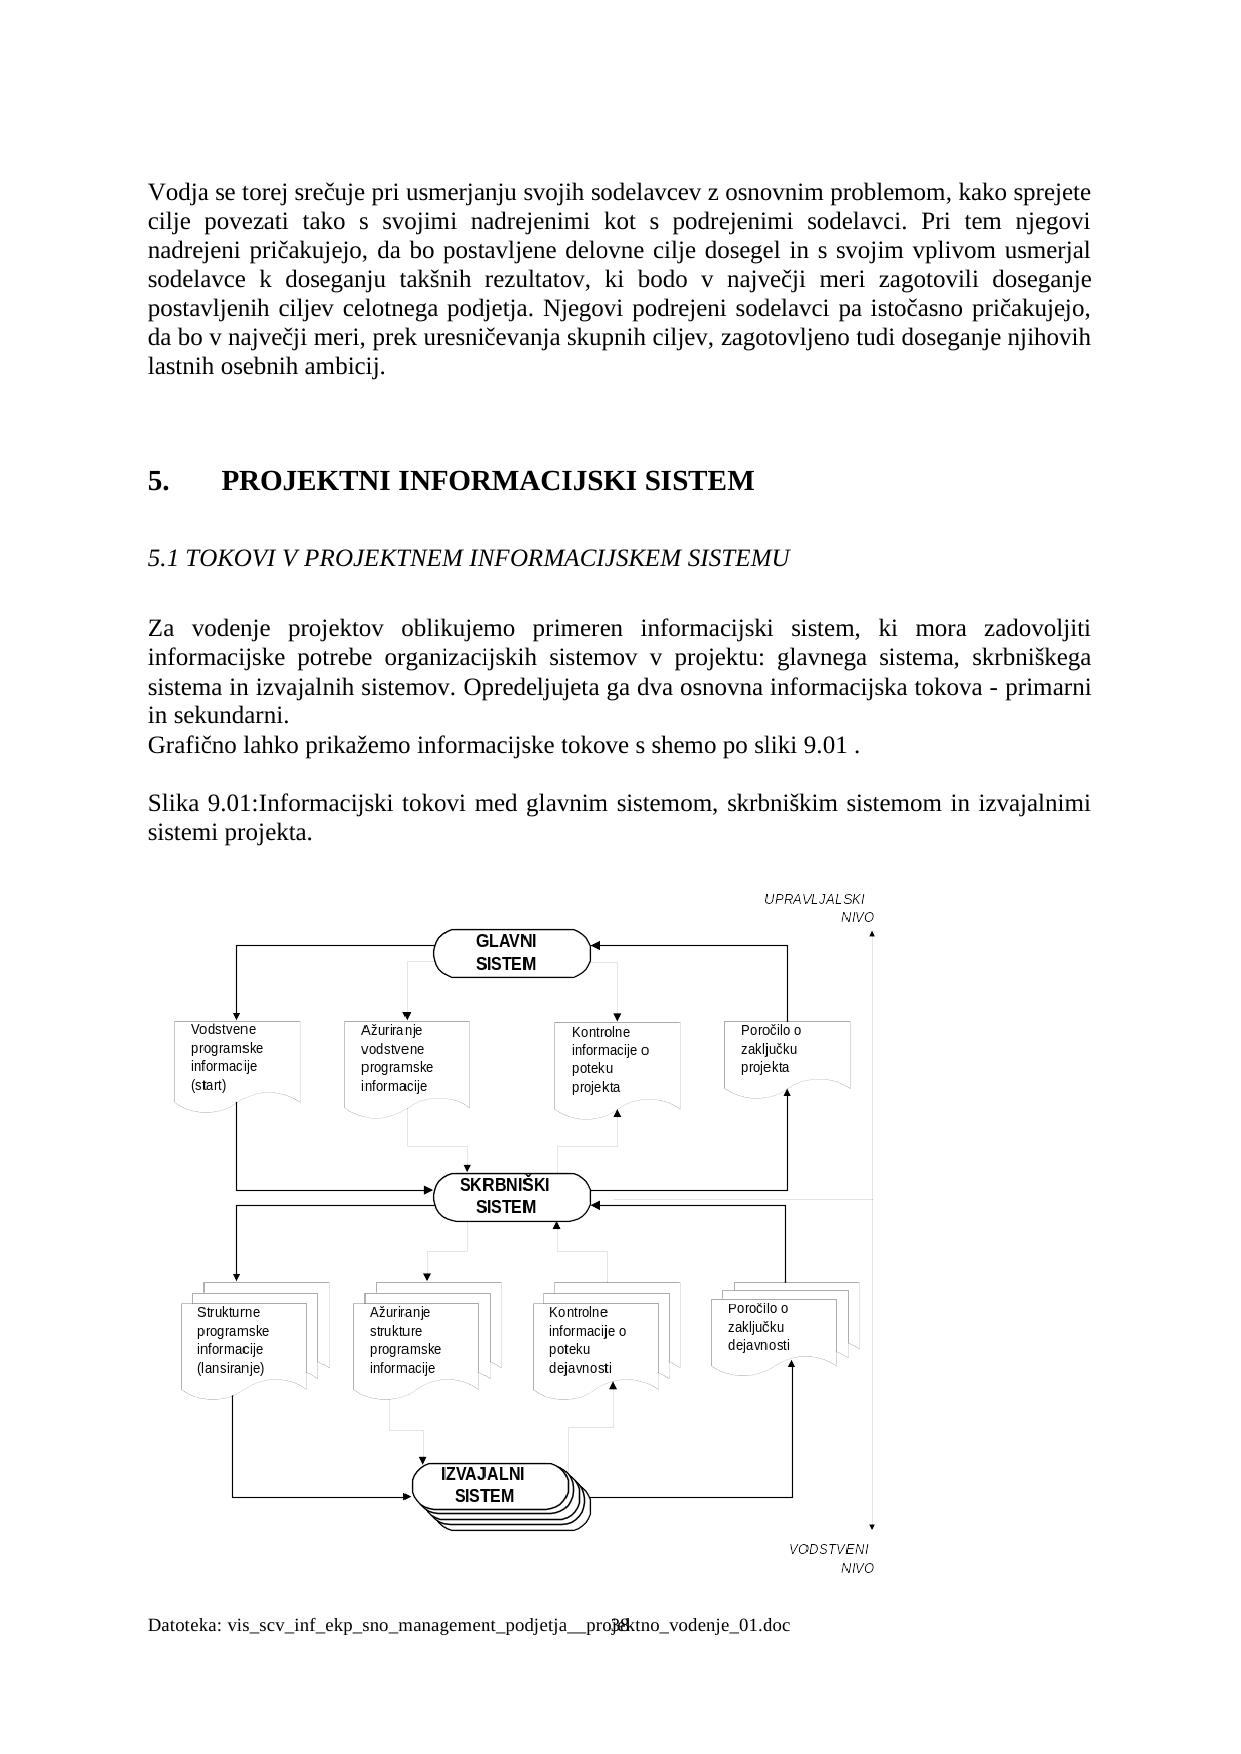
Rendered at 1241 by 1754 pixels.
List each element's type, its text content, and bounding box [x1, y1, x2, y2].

text Vodja se torej srečuje pri usmerjanju svojih sodelavcev z osnovnim problemom, kako sprejete cilje povezati tako s svojimi nadrejenimi kot s podrejenimi sodelavci. Pri tem njegovi nadrejeni pričakujejo, da bo postavljene delovne cilje dosegel in s svojim vplivom usmerjal sodelavce k doseganju takšnih rezultatov, ki bodo v največji meri zagotovili doseganje postavljenih ciljev celotnega podjetja. Njegovi podrejeni sodelavci pa istočasno pričakujejo, da bo v največji meri, prek uresničevanja skupnih ciljev, zagotovljeno tudi doseganje njihovih lastnih osebnih ambicij. [148, 177, 1092, 380]
text Za vodenje projektov oblikujemo primeren informacijski sistem, ki mora zadovoljiti informacijske potrebe organizacijskih sistemov v projektu: glavnega sistema, skrbniškega sistema in izvajalnih sistemov. Opredeljujeta ga dva osnovna informacijska tokova - primarni in sekundarni. [148, 613, 1092, 729]
subtitle PROJEKTNI INFORMACIJSKI SISTEM [148, 463, 1092, 497]
text Slika 9.01:Informacijski tokovi med glavnim sistemom, skrbniškim sistemom in izvajalnimi sistemi projekta. [148, 788, 1092, 846]
subtitle TOKOVI V PROJEKTNEM INFORMACIJSKEM SISTEMU [148, 543, 1092, 572]
text Grafično lahko prikažemo informacijske tokove s shemo po sliki 9.01 . [148, 729, 1092, 758]
